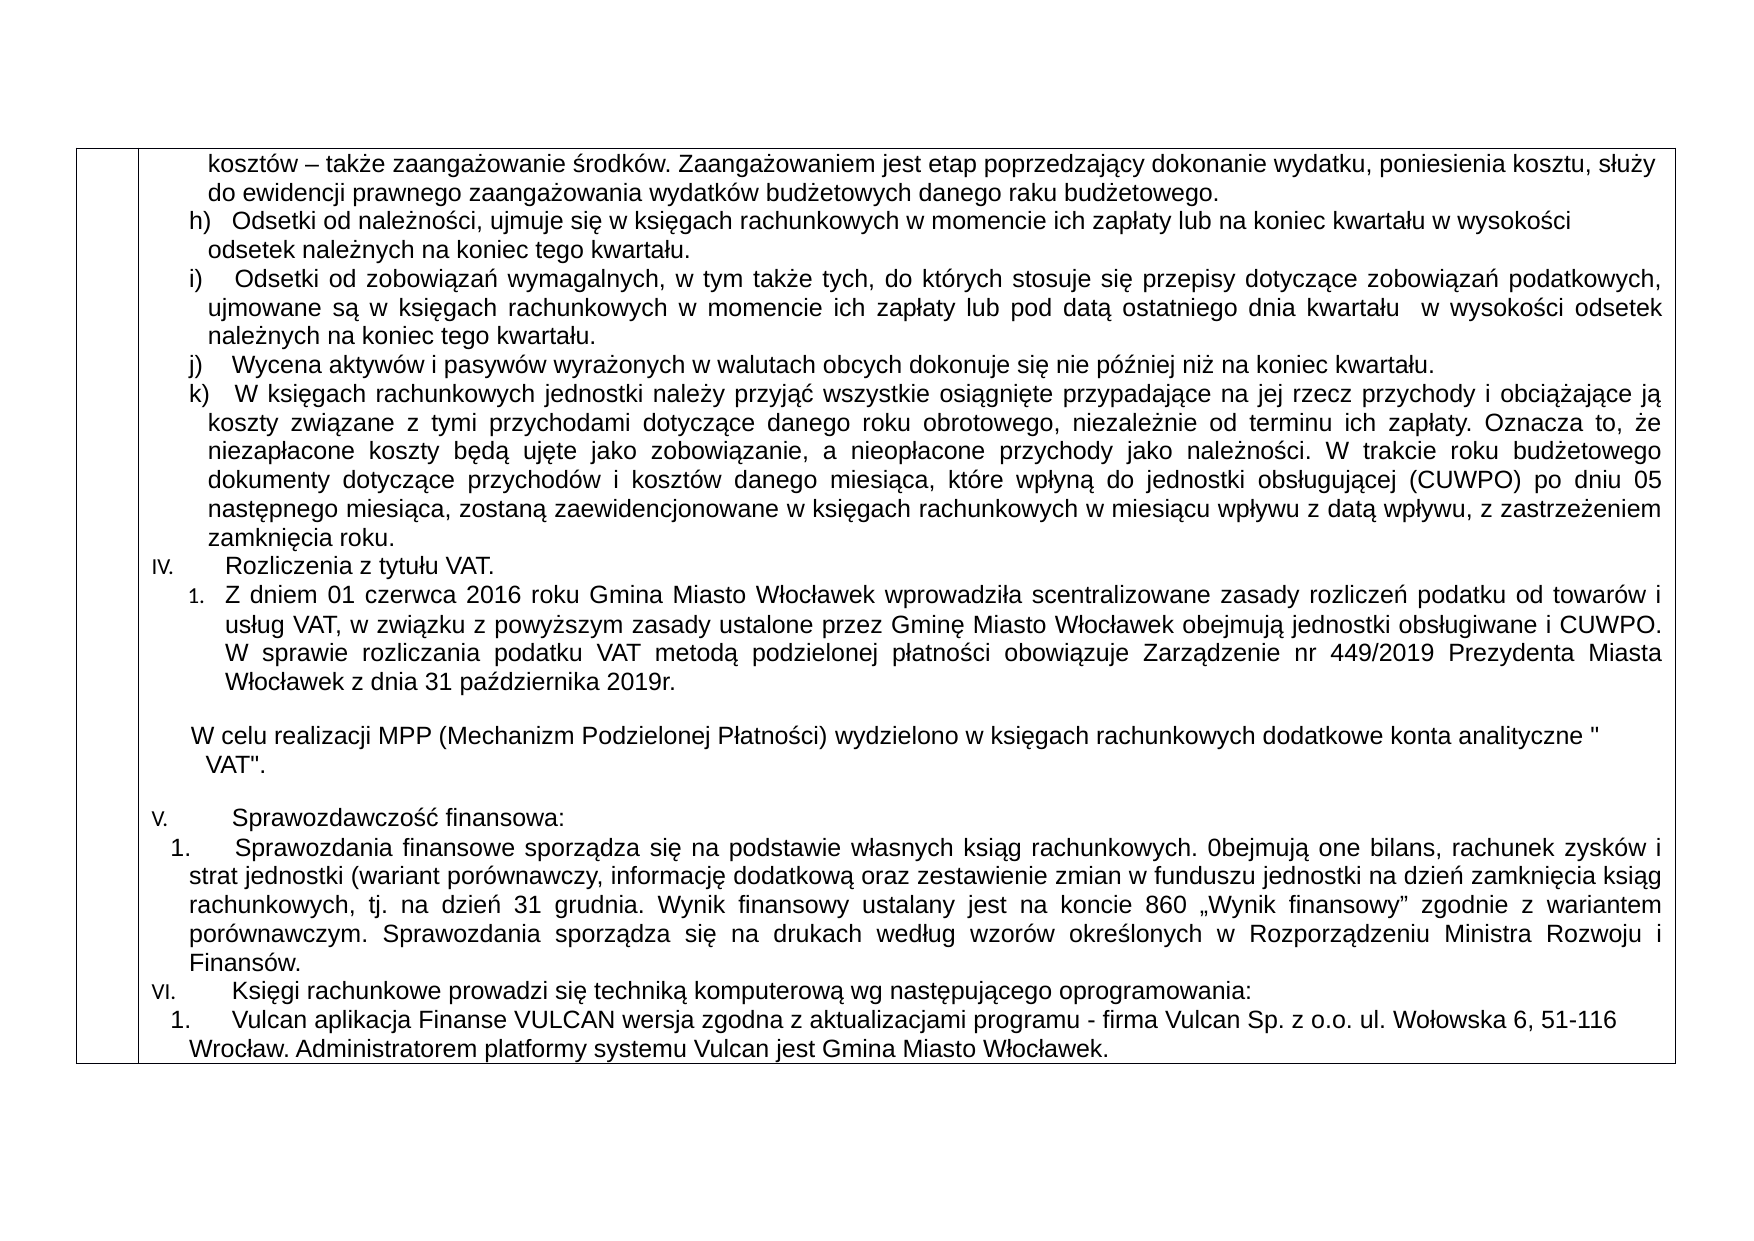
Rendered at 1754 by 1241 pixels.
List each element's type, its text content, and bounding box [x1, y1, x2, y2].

table_cell [77, 149, 138, 1063]
table_cell Aktywa i pasywa wyceniane są przy uwzględnieniu nadrzędnych zasad rachunkowości, w sposób przewidziany ustawą o rachunkowości, z uwzględnieniem przepisów ustawy o finansach publicznych i rozporządzenia MF w sprawie rachunkowości oraz planów kont dla budżetu państwa, budżetów jednostek samorządu terytorialnego. Przyjęto następujące ustalenia: Środki trwałe oraz wartości niematerialne i prawne wycenia się według cen nabycia, kosztów wytworzenia lub wartości przeszacowanej (po aktualizacji wyceny środków trwałych), pomniejszonych o odpisy umorzeniowe. Środki trwałe stanowiące własność jednostki otrzymane nieodpłatnie, na podstawie decyzji właściwego organu, wycenia się w wartości określonej w tej decyzji. Środki trwałe w budowie wycenia się w wysokości ogółu kosztów pozostających w bezpośrednim związku z ich wytworzeniem. Inwestycje krótkoterminowe wycenia się według ceny (wartości) rynkowej albo według ceny nabycia lub ceny (wartości) rynkowej, zależnie od tego, która z nich jest niższa, albo według skorygowanej ceny nabycia – jeżeli dla danego składnika aktywów został określony termin wymagalności, a krótkoterminowe inwestycje, dla których nie istnieje aktywny rynek, w inny sposób określonej godziwej wartości. Rzeczowe składniki aktywów obrotowych wycenia się według cen nabycia lub kosztów wytworzenia nie wyższych od cen sprzedaży netto na dzień bilansowy. Należności wycenia się w kwocie wymagalnej zapłaty z zachowaniem zasady ostrożności. Zobowiązania wycenia się w kwocie wymagającej zapłaty. Rezerwy wycenia się w uzasadnionej, wiarygodnie oszacowanej wartości. Kapitały (fundusze) własne oraz pozostałe aktywa i pasywa wycenia się w wartości nominalnej. Trwała utrata wartości zachodzi wtedy, gdy istnieje duże prawdopodobieństwo, że kontrolowany przez jednostkę składnik aktywów nie przyniesie w przyszłości w znaczącej części lub w całości przewidywanych korzyści. Uzasadnia to dokonanie odpisu aktualizującego doprowadzającego wartość składnika aktywów, wynikającą z ksiąg rachunkowych do ceny sprzedaży netto a w przypadku jej braku – do ustalonej w inny sposób wartości godziwej. Wynik finansowy ustalany jest zgodnie z wariantem porównawczym rachunku zysków i strat na koncie 860 „Wynik finansowy”. W końcu roku obrotowego ujmuje się sumę poniesionych kosztów, wartość osiągniętych przychodów, otrzymane dotacje oraz pokrycie kosztów amortyzacji. Zasady amortyzacji (umorzenia) środków trwałych i wartości niematerialnych i prawnych. Przedmioty o niskiej wartości o przewidywanym okresie używania dłuższym niż rok o wartości jednostkowej poniżej 300 zł odpisuje się w koszty pod datą przekazania do używania w pełnej wartości początkowej, jako zużycie materiałów lub towarów. Kontrolę i ewidencję tych przedmiotów prowadzi się poza księgowo w sposób umożliwiający identyfikację każdego przedmiotu oraz miejsc ich użytkowania (ewidencja prowadzona jest w jednostkach obsługiwanych). Meble, krzesła, dywany, wykładziny ewidencjonowane są na koncie 013 – pozostałe środki trwałe - bez względu na wartość. Środki dydaktyczne służące procesowi dydaktyczno-wychowawczemu (bez względu na wartość) umarzane jednorazowo ewidencjonuje się na koncie 013 – pozostałe środki trwałe. Przedmioty o okresie używania dłuższym niż rok o wartości od 300 zł do 10.000 zł. umarza się metodą uproszczoną, przez jednorazowy odpis w pełnej ich wartości w miesiącu zakupu i ujmuje się w ewidencji bilansowej na koncie 013 – pozostałe środki trwałe. Ponadto, bez względu na wartość jednorazowo umarza się: Książki i inne zbiory biblioteczne. Środki dydaktyczne służące procesowi dydaktyczno-wychowawczemu realizowanemu w szkołach i placówkach oświatowych. Meble, dywany i wykładziny. Pozostałe środki trwałe oraz wartości niematerialne i prawne o wartości nieprzekraczającej wielkości ustalonej w ustawie z dnia 15 lutego 1992 r. o podatku dochodowym od osób prawnych, dla których odpisy amortyzacyjne są uznawane za koszt uzyskania przychodu w 100% ich wartości w momencie oddania do używania. Przedmioty o wartości powyżej 10.000 zł. zalicza się do środków trwałych i umarza metodą liniową za pomocą stawek amortyzacyjnych określonych w załączniku 1 „Wykaz rocznych stawek amortyzacyjnych” do ustawy z dnia 15.02.1992 r. o podatku dochodowym od osób prawnych (tekst jednolity Dz. U. z 2018 r. poz. 1036z późniejszymi zmianami), rozpoczynając amortyzację w miesiącu następnym, po przyjęciu środka trwałego do używania. Umorzenia dokonuje się jednorazowo za cały rok. Wartości niematerialne i prawne o cenie jednostkowej nie przekraczającej kwoty 10.000 zł odpisuje się jednorazowo w pełnej wartości w koszty. Pozostałe wartości niematerialne i prawne są umarzane według zasad i stawek amortyzacyjnych ujętych w ustawie o podatku dochodowym od osób prawnych. Na koncie 020 księguje się wartości niematerialne i prawne o przewidywanym okresie użyteczności dłuższym niż rok w sposób umożliwiający ich identyfikację oraz miejsce ich użytkowania. Ustala się następujące techniki dokumentowania zapisów księgowych oraz stosowanych uproszczeń: Księgi rachunkowe prowadzone są w siedzibie Centrum Usług Wspólnych Placówek Oświatowych na ul. Wojska Polskiego 27 we Włocławku. Rokiem obrotowym jest okres roku budżetowego, czyli rok kalendarzowy od 1 stycznia do 31 grudnia. Najkrótszym okresem sprawozdawczym są poszczególne miesiące. Ostateczne zamknięcie i otwarcie ksiąg rachunkowych jednostki kontynuującej działalność powinno nastąpić ciągu 15 dni od dnia zatwierdzenia sprawozdania finansowego za rok obrotowy Gminy Miasta Włocławek, Księgi rachunkowe prowadzi się w języku polskim. Podstawę zapisów w księgach rachunkowych stanowią dowody księgowe stwierdzające dokonanie operacji gospodarczej, zwane „dowodami źródłowymi”, zapisy zdarzeń gospodarczych w księgach rachunkowych ujmuje się w kolejności dat ich powstawania, co najmniej z podziałem na poszczególne okresy sprawozdawcze. Wykazane w księgach rachunkowych na dzień ich zamknięcia stany aktywów i pasywów, ujmuje się w tej samej wysokości w bilansie otwarcia następnego roku obrotowego. Księgi rachunkowe prowadzi się techniką komputerową, dopuszcza się prowadzenie przy pomocy komputera lub techniką ręczną księgi inwentarzowe, ewidencje magazynowe, ewidencje pozabilansowe przedmiotów które nie są ewidencjonowane na kontach księgowych (opisane ewidencje podlegają nie rzadziej niż na koniec roku obrotowego weryfikacji i uzgodnieniu ze stanem na kontach księgowych). Księgi rachunkowe obejmują zbiory zapisów księgowych, obrotów i sald, które tworzą: - dziennik, - księgę główną (ewidencji syntetycznej) w której obowiązuje ujęcie każdej operacji zgodnie z zasadą podwójnego zapisu (Wn – Ma), - księgi pomocnicze (analityczne), - zestawienie obrotów i sald księgi głównej i ksiąg pomocniczych, - wykaz składników aktywów i pasywów (inwentarz). Przy prowadzeniu ksiąg rachunkowych przy użyciu komputera za równoważne z nimi uważa się odpowiednie zasoby informacyjne rachunkowości, zorganizowane w formie oddzielnych komputerowych zbiorów danych, należy zapewnić automatyczną kontrolę ciągłości zapisów, przenoszenie obrotów i sald. Wydruki komputerowe ksiąg rachunkowych powinny składać się z automatyczne numerowanych stron oraz być sumowane w sposób ciągły. Księgi rachunkowe należy wydrukować nie później niż na koniec roku obrotowego. Za równoważne z wydrukiem uznaje się przeniesienie treści ksiąg rachunkowych na informatyczny nośnik danych, zawierający trwałość zapisu informacji na czas nie krótszy od wymaganego dla przechowywania ksiąg rachunkowych. Zapisy w księgach powinny być uporządkowane chronologicznie i systematycznie według kryteriów klasyfikacyjnych umożliwiających sporządzenie obowiązujących przez jednostkę sprawozdań finansowych, budżetowych i innych. Zapisy w księgach rachunkowych dokonuje się na podstawie dowodów księgowych: zewnętrznych (otrzymywanych od kontrahentów - przekazywanych w oryginale kontrahentom), wewnętrznych – (dotyczące operacji wewnątrz jednostki). Każdy dowód księgowy odzwierciedla rzeczywisty przebieg operacji gospodarczej wolny od błędów rachunkowych. Jeżeli jedną operację dokumentuje więcej niż jeden dowód, dopuszcza się stosowanie uproszczeń polegających na zbiorczym księgowaniu operacji gospodarczych jednorodnych przeprowadzanych w ciągu dnia. Dowód jest oznaczony numerem umożliwiającym powiązanie dowodu z zapisami księgowymi, numery nadawane są przez program FK, zgodnie z nadanymi wzorcami w systemie. Identyfikator nadawany przez system FK wpisywany jest na dowodzie księgowym w prawym dolnym rogu. Dokumenty źródłowe system FK numeruje automatycznie po zamknięciu roku obrotowego, numery wpisuje się w prawym górnym rogu dokumentu źródłowego. Konta syntetyczne oznaczone są symbolami trzycyfrowymi. Księgi rachunkowe prowadzi się rzetelnie, sprawdzalnie i bieżąco, właściwie kwalifikując dowody księgowe w odniesieniu do klasyfikacji budżetowej oraz zakładowego planu kont. Prowadzone są dzienniki częściowe dla określonych grup rodzajowych zdarzeń: budżet, dochody (w jednostkach z odrębnym rachunkiem bankowym dla ewidencji dochodów budżetowych), WRDO rachunek wydzielony, ZFŚS oraz dzienniki częściowe dostosowane do potrzeb jednostki realizującej projekty (symbole dzienników częściowych ujednolicono we wszystkich jednostkach, do dzienników dotyczących realizacji projektów nazwy dzienników stanowią skrót nazwy projektu). Rozliczanie i grupowanie kosztów następuje na kontach rodzajowych zespołu „4” z zachowaniem zgodności wydatków za dany rok. Dochody i wydatki budżetowe klasyfikuje się według: działów i rozdziałów – określających rodzaj działalności, paragrafów - określających rodzaj dochodu lub wydatku, zgodnie z obowiązującą klasyfikacją budżetową, pozycji – uszczegółowienie dochodów i wydatków do potrzeb analiz i sprawozdań. Wydatki budżetowe są realizowane: w sposób celowy i oszczędny, umożliwiający terminową realizację zadań, w wysokości i terminach wynikających z wcześniej zaciągniętych zobowiązań, zgodnie z zasadami określonymi w przepisach o zamówieniach publicznych, nie powodując naruszeń dyscypliny budżetowej w rozumieniu Ustawy o odpowiedzialności za naruszenie dyscypliny finansów publicznych. Korygowanie zapisów po zamknięciu okresu sprawozdawczego (miesiąca) dokonuje się poprzez zapis ujemny (tzw. czerwone storno) na tych samych stronach kont na których nastąpił błędny zapis na podstawie dowodu wewnętrznego Pk – polecenie księgowania podpisanych przez pracowników sporządzających dokument PK. Zapewnia to prawidłową wysokość obrotów i czytelność zapisów księgowych. Błędy w dowodach wewnętrznych mogą być poprawiane przez skreślenie błędnej treści lub kwoty z utrzymaniem czytelności błędnego zapisu i wpisanie poprawnej treści. Za niedopuszczalne uznaje się dokonywanie w dowodach księgowych wymazywania, przeróbek lub poprawiania pojedynczych liter lub cyfr. Zakup środków żywności ewidencjonuje się na koncie 310 „Materiały”, do którego prowadzona jest ewidencja analityczna w jednostkach obsługiwanych prowadzących żywienie. Pracownik jednostki obsługiwanej sporządza zestawienia miesięczne ilości i wartości artykułów żywnościowych, które są przekazywane do CUWPO celem uzgodnienia ewidencji analitycznej z syntetyczną oraz stanów magazynu na koniec miesiąca. Cenę ewidencyjną materiałów stanowi cena zakupu brutto. Na dzień bilansowy zapas materiałów w magazynie wycenia się w cenie zakupu brutto. Dopuszcza się księgowanie bezpośrednio w koszty wartości zużycia materiałów pozostałych, a pozostające na koniec roku zapasy zostaną objęte korektą kosztów w odniesieniu na magazyn (konto 310). Przyjęte w zakładowym planie kont rozwiązania należy stosować w sposób ciągły, dokonując w kolejnych latach obrotowych jednakowego grupowania operacji gospodarczych, wyceny aktywów i pasywów, w tym także odpisów amortyzacyjnych i umorzeniowych. Wynik finansowy należy ustalać oraz sporządzać sprawozdawczość tak, aby za kolejne lata informacje te były porównywalne. Stosowanie dowodów zastępczych – (art. 20 ust. 3 pkt. 3 ustawy) i jego określenie. W uzasadnionych przypadkach w razie braku możliwości uzyskania źródłowego dowodu księgowego, stosuje się dowód zastępczy w postaci dokumentu poświadczającego zakup lub wykonanie usługi wystawionego przez uprawnioną osobę. Dowód ten podlega sprawdzeniu i podpisaniu pod względem merytorycznym, formalno-rachunkowym oraz akceptacji przez głównego księgowego lub osobę upoważnioną i kierownika jednostki. Szczególnie dowodami zastępczymi dokumentowane są: różne opłaty (sądowe itp.), pokwitowania za parkingi opłaty za przejazdy autostradami, opłaty za abonament radiowo-telewizyjny, opłaty za udział w targach szkół i placówek, pokwitowanie za listy polecone, podatek od nieruchomości, podatek od środków transportu, świadczenia dla pracowników z ZFŚS zgodnie z dyspozycją pisemną Kierownika jednostki obsługiwanej, bilety przy delegacjach służbowych. Dekretacja dokumentów księgowych jest umieszczana bezpośrednio na dowodach księgowych lub dołączona do dowodów w formie wydruku z systemu FK (z podpisem pracownika sporządzającego dekretację). Dokonano wyboru następujących rozwiązań dokumentowania operacji dopuszczalnych ustawą: na pomniejszenie wydatków poniesionych w roku budżetowym będą ujmowane refundacje i zwroty uzyskane w bieżącym roku budżetowym (na zwrot źródła pierwotnego wydatkowania), wpłaty dotyczące roku poprzedniego podlegają odprowadzeniu na konto dochodów Gminy Miasto Włocławek, na pomniejszenie dochodów danego roku budżetowego ujmuje się zwroty dokonane rodzicom, opiekunom na podstawie rozliczeń zatwierdzonych przez Kierownika jednostki obsługiwanej, które wpływają do CUWPO, dotyczących opłaty za pobyt i opłaty za wyżywienie, wykorzystując przyjęte zasady księgowania operacji gospodarczych na kontach księgi głównej dopuszcza się tworzenie rejestrów-ksiąg pomocniczych (odrębnych dzienników) wyodrębnionych do realizacji programów, projektów zgodnie z zawartymi przez jednostkę umowami, ponoszone z góry wydatki dotyczące w szczególności kosztów prenumeraty, abonamentów, ubezpieczeń, zużycia energii, zużycia gazu i innych cyklicznie powtarzających się operacji są odnoszone w koszty w miesiącu ich poniesienia (wystawienia faktury) z pominięciem konta międzyokresowego rozliczenia kosztów, koszty usług telekomunikacyjnych, zakupu energii i innych o podobnym charakterze z uwagi na cykliczność i porównywalność kwot księgowane są do danego roku następująco: dowody księgowe za pełny okres rozliczeniowy i abonament zaliczane są do kosztów danego roku, w którym przypada okres rozliczeniowy, dowody księgowe za okres rozliczeniowy przypadające w dwóch różnych rocznych okresach rozliczeniowych są ujmowane w kosztach według miesiąca sprzedaży wskazanego na dokumencie księgowym. Uwzględniając wymogi ustawy o finansach publicznych jak również zasadę kasowego wykonania budżetu dochody i wydatki budżetowe ujmuje się w terminach ich zapłaty, niezależnie od rocznego budżetu którego dotyczą. Należy również ujmować wszystkie etapy rozliczeń poprzedzające płatności dochodów i wydatków, a w zakresie wydatków i kosztów – także zaangażowanie środków. Zaangażowaniem jest etap poprzedzający dokonanie wydatku, poniesienia kosztu, służy do ewidencji prawnego zaangażowania wydatków budżetowych danego raku budżetowego. Odsetki od należności, ujmuje się w księgach rachunkowych w momencie ich zapłaty lub na koniec kwartału w wysokości odsetek należnych na koniec tego kwartału. Odsetki od zobowiązań wymagalnych, w tym także tych, do których stosuje się przepisy dotyczące zobowiązań podatkowych, ujmowane są w księgach rachunkowych w momencie ich zapłaty lub pod datą ostatniego dnia kwartału w wysokości odsetek należnych na koniec tego kwartału. Wycena aktywów i pasywów wyrażonych w walutach obcych dokonuje się nie później niż na koniec kwartału. W księgach rachunkowych jednostki należy przyjąć wszystkie osiągnięte przypadające na jej rzecz przychody i obciążające ją koszty związane z tymi przychodami dotyczące danego roku obrotowego, niezależnie od terminu ich zapłaty. Oznacza to, że niezapłacone koszty będą ujęte jako zobowiązanie, a nieopłacone przychody jako należności. W trakcie roku budżetowego dokumenty dotyczące przychodów i kosztów danego miesiąca, które wpłyną do jednostki obsługującej (CUWPO) po dniu 05 następnego miesiąca, zostaną zaewidencjonowane w księgach rachunkowych w miesiącu wpływu z datą wpływu, z zastrzeżeniem zamknięcia roku. Rozliczenia z tytułu VAT. Z dniem 01 czerwca 2016 roku Gmina Miasto Włocławek wprowadziła scentralizowane zasady rozliczeń podatku od towarów i usług VAT, w związku z powyższym zasady ustalone przez Gminę Miasto Włocławek obejmują jednostki obsługiwane i CUWPO. W sprawie rozliczania podatku VAT metodą podzielonej płatności obowiązuje Zarządzenie nr 449/2019 Prezydenta Miasta Włocławek z dnia 31 października 2019r. W celu realizacji MPP (Mechanizm Podzielonej Płatności) wydzielono w księgach rachunkowych dodatkowe konta analityczne " VAT". Sprawozdawczość finansowa: Sprawozdania finansowe sporządza się na podstawie własnych ksiąg rachunkowych. 0bejmują one bilans, rachunek zysków i strat jednostki (wariant porównawczy, informację dodatkową oraz zestawienie zmian w funduszu jednostki na dzień zamknięcia ksiąg rachunkowych, tj. na dzień 31 grudnia. Wynik finansowy ustalany jest na koncie 860 „Wynik finansowy” zgodnie z wariantem porównawczym. Sprawozdania sporządza się na drukach według wzorów określonych w Rozporządzeniu Ministra Rozwoju i Finansów. Księgi rachunkowe prowadzi się techniką komputerową wg następującego oprogramowania: Vulcan aplikacja Finanse VULCAN wersja zgodna z aktualizacjami programu - firma Vulcan Sp. z o.o. ul. Wołowska 6, 51-116 Wrocław. Administratorem platformy systemu Vulcan jest Gmina Miasto Włocławek. [139, 149, 1675, 1063]
